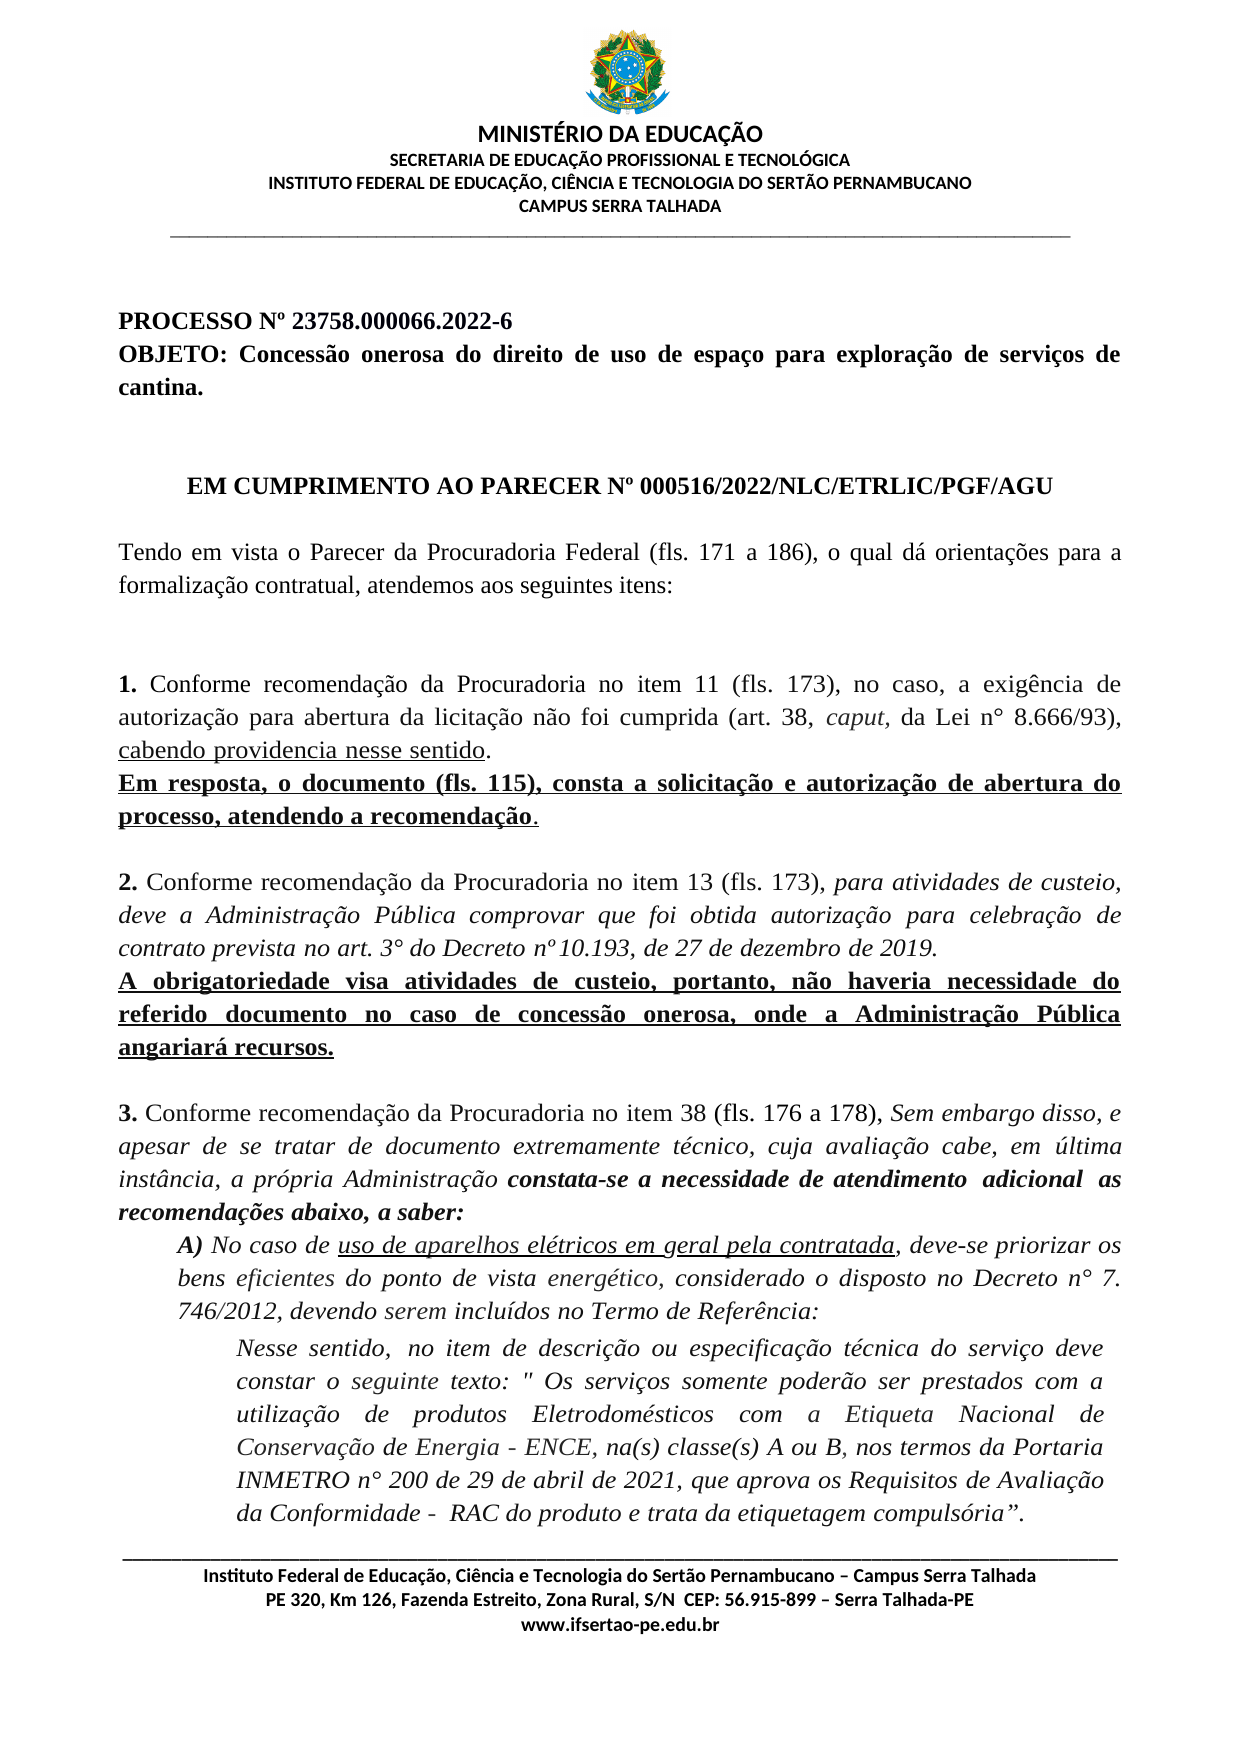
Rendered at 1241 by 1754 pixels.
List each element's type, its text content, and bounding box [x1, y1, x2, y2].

text Nesse sentido, no item de descrição ou especificação técnica do serviço deve constar o seguinte texto: " Os serviços somente poderão ser prestados com a utilização de produtos Eletrodomésticos com a Etiqueta Nacional de Conservação de Energia - ENCE, na(s) classe(s) A ou B, nos termos da Portaria INMETRO n° 200 de 29 de abril de 2021, que aprova os Requisitos de Avaliação da Conformidade - RAC do produto e trata da etiquetagem compulsória”. [236, 1333, 1104, 1527]
text A obrigatoriedade visa atividades de custeio, portanto, não haveria necessidade do referido documento no caso de concessão onerosa, onde a Administração Pública angariará recursos. [118, 966, 1122, 1061]
text PROCESSO Nº 23758.000066.2022-6 [118, 306, 1122, 334]
text EM CUMPRIMENTO AO PARECER Nº 000516/2022/NLC/ETRLIC/PGF/AGU [118, 471, 1122, 499]
text 2. Conforme recomendação da Procuradoria no item 13 (fls. 173), para atividades de custeio, deve a Administração Pública comprovar que foi obtida autorização para celebração de contrato prevista no art. 3° do Decreto nº 10.193, de 27 de dezembro de 2019. [118, 867, 1122, 962]
text 1. Conforme recomendação da Procuradoria no item 11 (fls. 173), no caso, a exigência de autorização para abertura da licitação não foi cumprida (art. 38, caput, da Lei n° 8.666/93), cabendo providencia nesse sentido. [118, 669, 1122, 764]
text processo, atendendo a recomendação. [118, 794, 1122, 830]
text Em resposta, o documento (fls. 115), consta a solicitação e autorização de abertura do [118, 768, 1122, 793]
text Tendo em vista o Parecer da Procuradoria Federal (fls. 171 a 186), o qual dá orientações para a formalização contratual, atendemos aos seguintes itens: [118, 537, 1122, 599]
text A) No caso de uso de aparelhos elétricos em geral pela contratada, deve-se priorizar os bens eficientes do ponto de vista energético, considerado o disposto no Decreto n° 7. 746/2012, devendo serem incluídos no Termo de Referência: [177, 1230, 1122, 1325]
text OBJETO: Concessão onerosa do direito de uso de espaço para exploração de serviços de cantina. [118, 339, 1122, 401]
picture [582, 27, 673, 117]
text 3. Conforme recomendação da Procuradoria no item 38 (fls. 176 a 178), Sem embargo disso, e apesar de se tratar de documento extremamente técnico, cuja avaliação cabe, em última instância, a própria Administração constata-se a necessidade de atendimento adicional as recomendações abaixo, a saber: [118, 1098, 1122, 1226]
